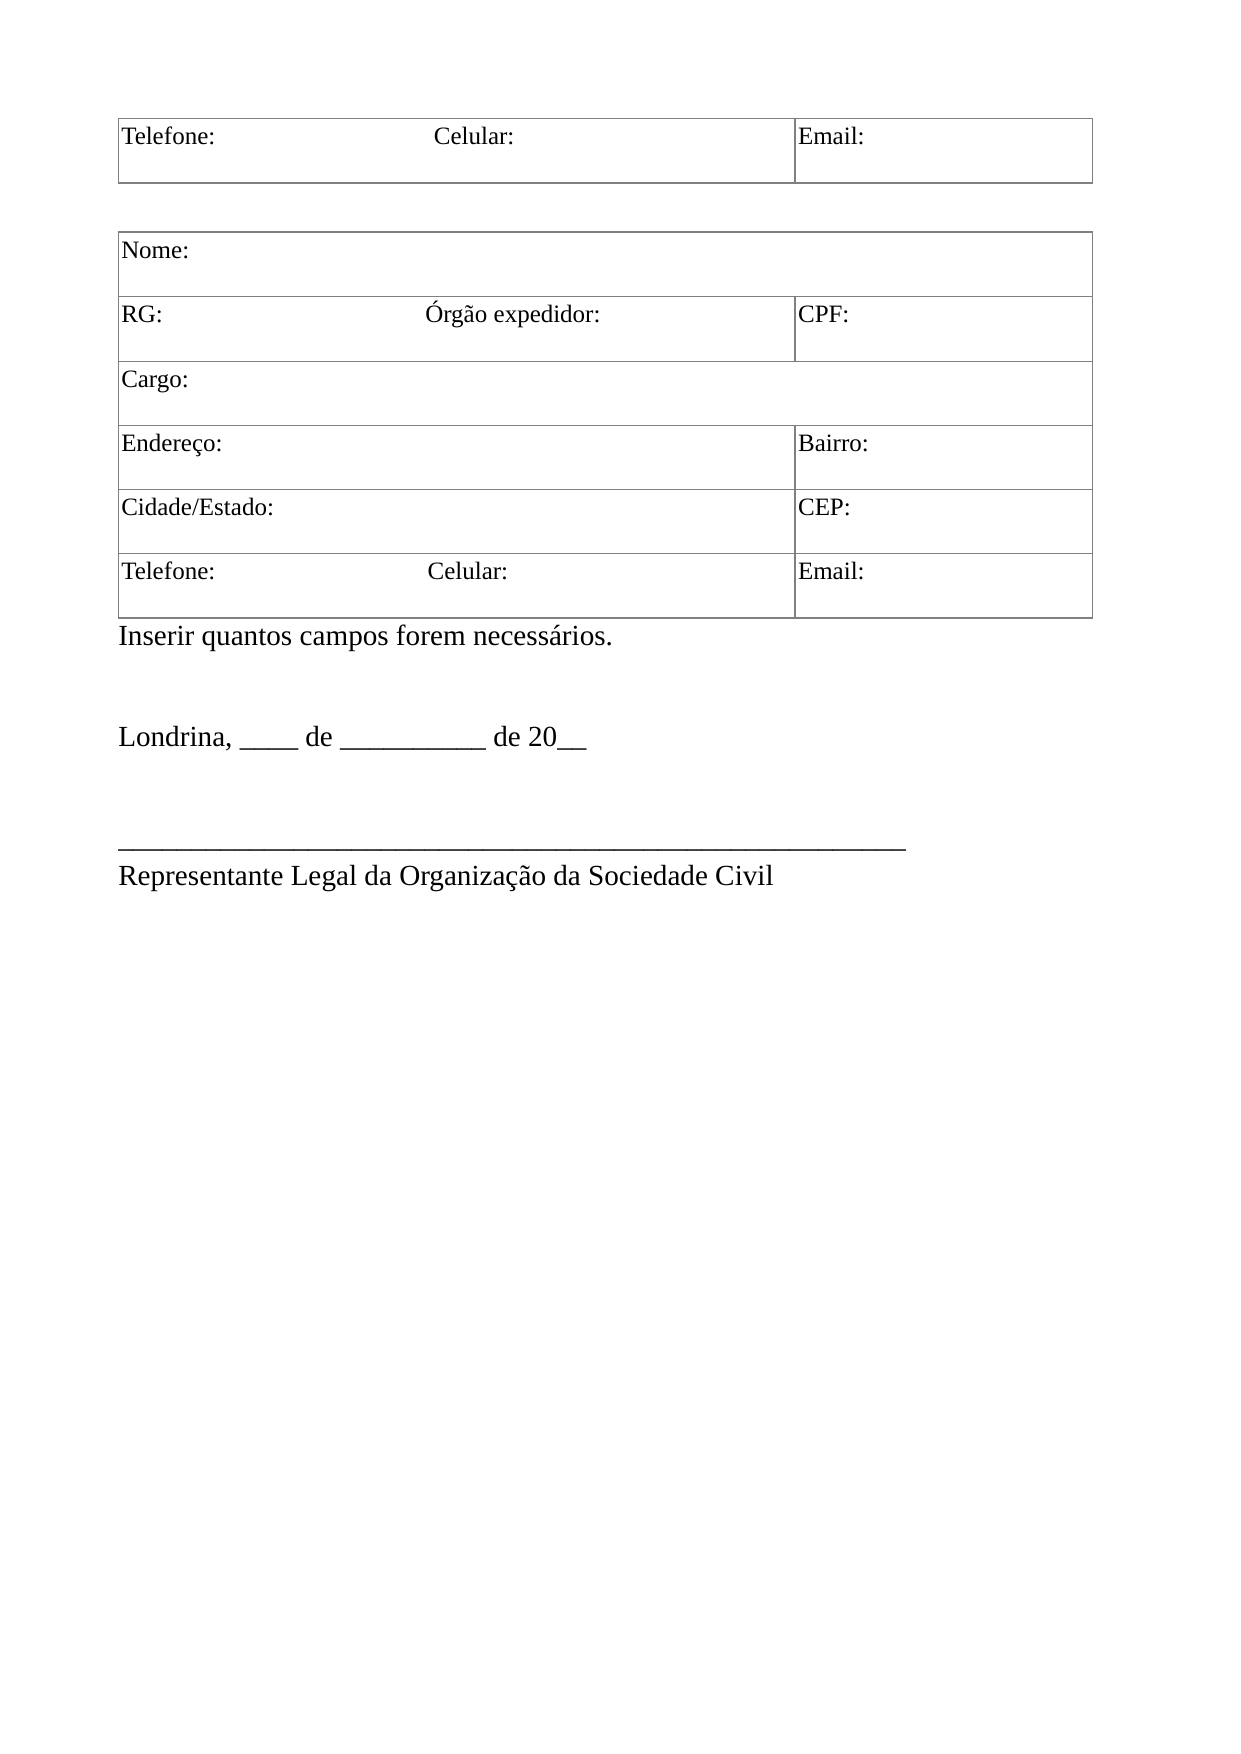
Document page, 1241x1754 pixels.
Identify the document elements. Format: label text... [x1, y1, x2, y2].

table_cell RG: Órgão expedidor: [119, 297, 794, 361]
text Londrina, ____ de __________ de 20__ [118, 719, 1122, 753]
table_cell Email: [796, 119, 1092, 182]
table_cell Email: [796, 554, 1092, 617]
text ______________________________________________________ Representante Legal da Organização da Sociedade Civil [118, 820, 1122, 892]
text Inserir quantos campos forem necessários. [118, 618, 1122, 652]
table_cell Endereço: [119, 426, 794, 489]
table_cell Cargo: [119, 362, 1092, 425]
table_cell Telefone: Celular: [119, 554, 794, 617]
table_cell Cidade/Estado: [119, 490, 794, 553]
table_cell CPF: [796, 297, 1092, 361]
table_cell CEP: [796, 490, 1092, 553]
table_header Nome: [119, 233, 1092, 296]
table_cell Telefone: Celular: [119, 119, 794, 182]
table_cell Bairro: [796, 426, 1092, 489]
